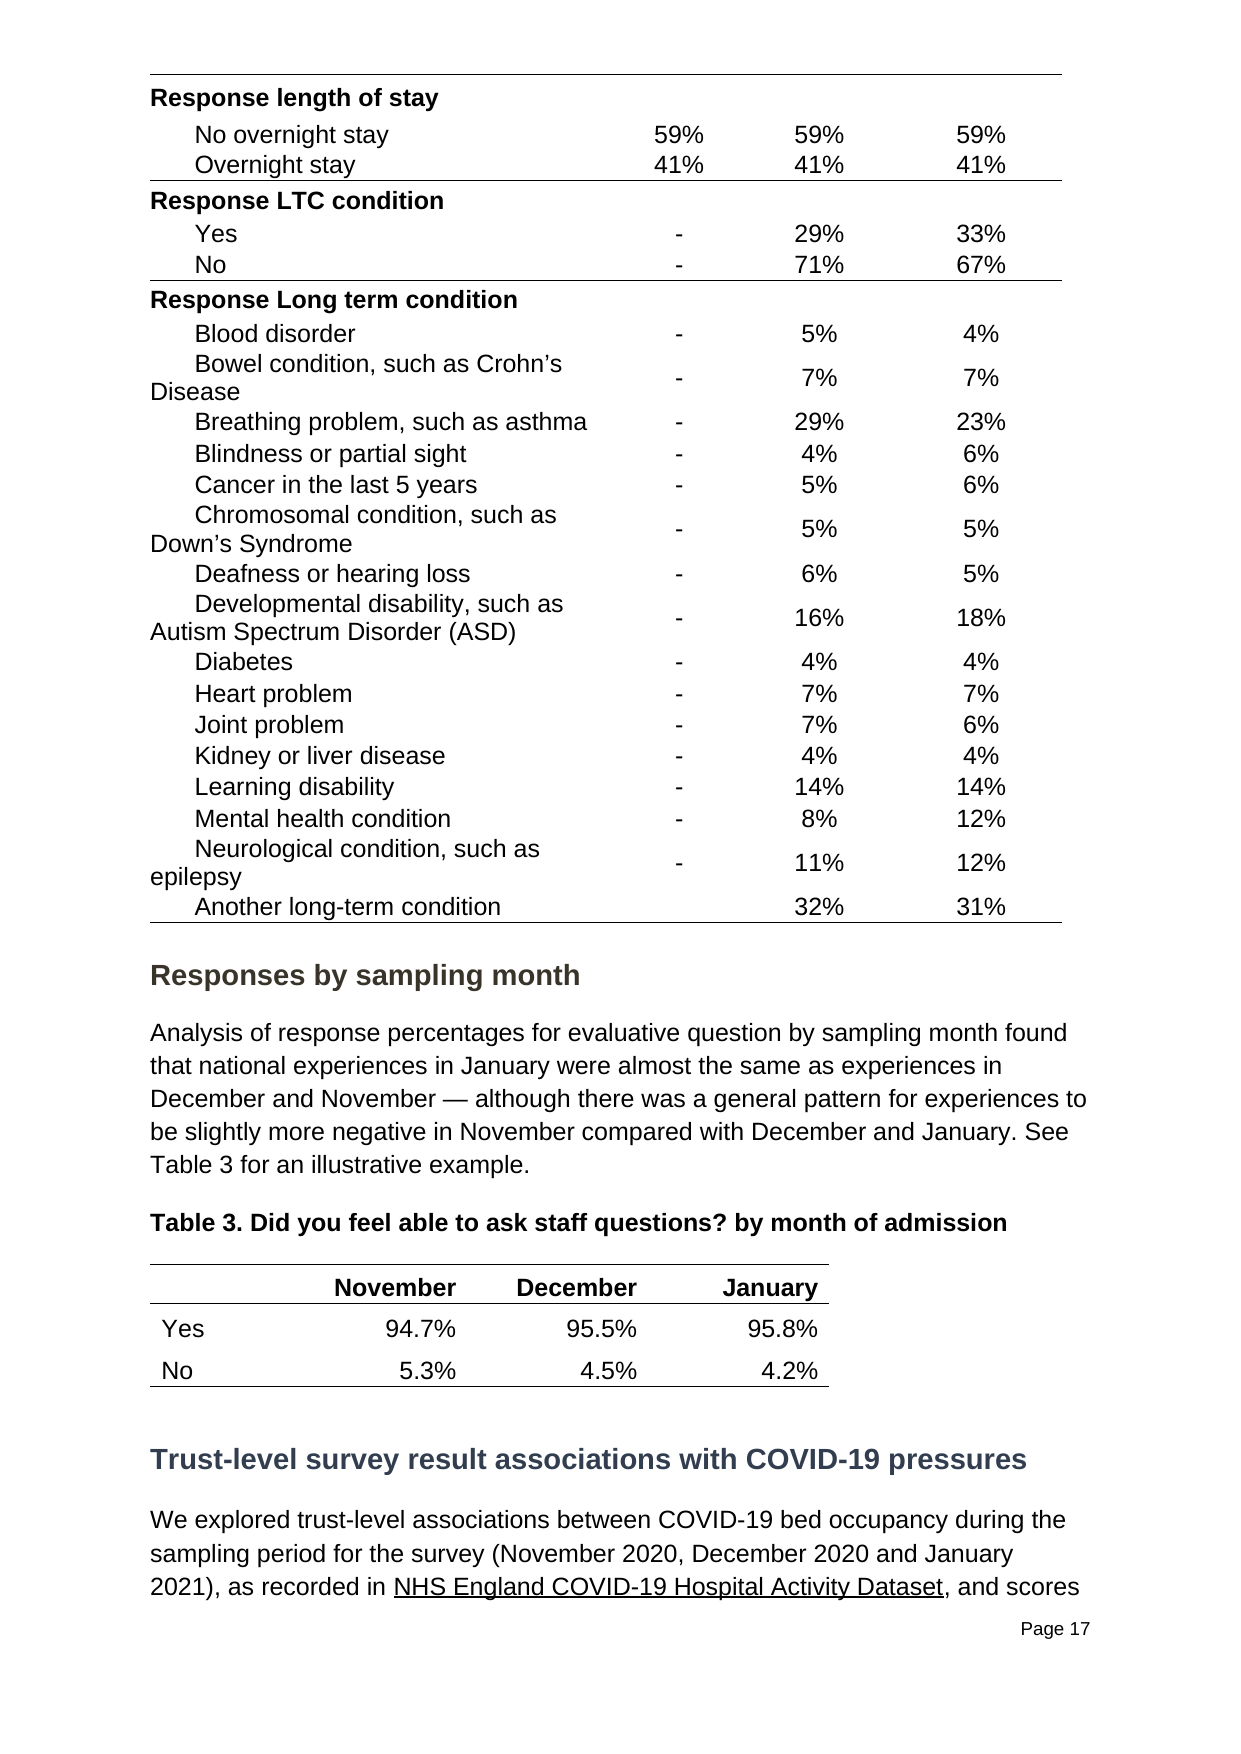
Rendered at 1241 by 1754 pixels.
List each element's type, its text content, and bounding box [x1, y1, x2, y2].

table_cell - [620, 500, 738, 557]
subtitle Analysis of response percentages for evaluative question by sampling month found that national experiences in January were almost the same as experiences in December and November — although there was a general pattern for experiences to be slightly more negative in November compared with December and January. See Table 3 for an illustrative example. [150, 1018, 1090, 1179]
table_cell 7% [738, 709, 900, 740]
table_cell - [620, 406, 738, 437]
table_cell Bowel condition, such as Crohn’s Disease [150, 349, 619, 406]
table_cell 71% [738, 249, 900, 280]
table_cell 8% [738, 802, 900, 833]
table_cell 5% [738, 317, 900, 348]
table_cell 6% [738, 557, 900, 588]
table_cell - [620, 709, 738, 740]
table_cell Heart problem [150, 677, 619, 708]
table_cell Blood disorder [150, 317, 619, 348]
table_cell - [620, 677, 738, 708]
table_cell [900, 281, 1062, 317]
table_cell 7% [738, 677, 900, 708]
table_cell Blindness or partial sight [150, 437, 619, 468]
table_cell 4% [900, 740, 1062, 771]
table_cell - [620, 589, 738, 646]
table_cell 41% [620, 149, 738, 180]
table_cell 6% [900, 437, 1062, 468]
table_cell Learning disability [150, 771, 619, 802]
table_cell [738, 281, 900, 317]
table_header December [467, 1265, 648, 1303]
table_cell Response length of stay [150, 75, 1062, 120]
table_cell Kidney or liver disease [150, 740, 619, 771]
table_cell Response Long term condition [150, 281, 619, 317]
table_cell [620, 281, 738, 317]
table_cell - [620, 469, 738, 500]
table_cell - [620, 249, 738, 280]
table_cell 4% [900, 646, 1062, 677]
table_cell Yes [150, 1304, 286, 1344]
table_cell No [150, 249, 619, 280]
subtitle Table 3. Did you feel able to ask staff questions? by month of admission [150, 1208, 1090, 1237]
table_cell 41% [738, 149, 900, 180]
table_cell No overnight stay [150, 120, 619, 149]
table_header January [648, 1265, 829, 1303]
table_cell 95.5% [467, 1304, 648, 1344]
table_cell 4.2% [648, 1344, 829, 1386]
table_cell 5% [738, 469, 900, 500]
table_cell Neurological condition, such as epilepsy [150, 834, 619, 891]
table_cell - [620, 740, 738, 771]
table_cell Overnight stay [150, 149, 619, 180]
table_cell 14% [900, 771, 1062, 802]
table_cell 4% [738, 646, 900, 677]
subtitle Trust-level survey result associations with COVID-19 pressures [150, 1442, 1090, 1476]
table_cell Deafness or hearing loss [150, 557, 619, 588]
table_cell 12% [900, 834, 1062, 891]
table_cell 59% [900, 120, 1062, 149]
table_cell 29% [738, 219, 900, 248]
table_cell 95.8% [648, 1304, 829, 1344]
table_cell 4.5% [467, 1344, 648, 1386]
table_cell No [150, 1344, 286, 1386]
text We explored trust-level associations between COVID-19 bed occupancy during the sampling period for the survey (November 2020, December 2020 and January 2021), as recorded in NHS England COVID-19 Hospital Activity Dataset, and scores [150, 1506, 1090, 1600]
subtitle Responses by sampling month [150, 958, 1090, 992]
table_cell Cancer in the last 5 years [150, 469, 619, 500]
table_cell Diabetes [150, 646, 619, 677]
table_cell 33% [900, 219, 1062, 248]
table_header November [286, 1265, 467, 1303]
table_cell 41% [900, 149, 1062, 180]
table_cell - [620, 349, 738, 406]
table_cell 7% [738, 349, 900, 406]
table_cell Breathing problem, such as asthma [150, 406, 619, 437]
table_cell 59% [620, 120, 738, 149]
table_cell 4% [738, 437, 900, 468]
table_cell Yes [150, 219, 619, 248]
table_cell 32% [738, 891, 900, 922]
table_cell - [620, 771, 738, 802]
table_cell 14% [738, 771, 900, 802]
table_cell - [620, 437, 738, 468]
table_cell - [620, 802, 738, 833]
table_header [150, 1265, 286, 1303]
table_cell 59% [738, 120, 900, 149]
table_cell 31% [900, 891, 1062, 922]
table_cell Joint problem [150, 709, 619, 740]
table_cell 18% [900, 589, 1062, 646]
table_cell Response LTC condition [150, 181, 1062, 219]
table_cell Mental health condition [150, 802, 619, 833]
table_cell 7% [900, 677, 1062, 708]
table_cell 6% [900, 709, 1062, 740]
table_cell [620, 891, 738, 922]
table_cell 67% [900, 249, 1062, 280]
table_cell - [620, 646, 738, 677]
table_cell 5% [900, 557, 1062, 588]
table_cell - [620, 219, 738, 248]
table_cell Another long-term condition [150, 891, 619, 922]
table_cell 29% [738, 406, 900, 437]
table_cell Chromosomal condition, such as Down’s Syndrome [150, 500, 619, 557]
table_cell 5% [738, 500, 900, 557]
table_cell 6% [900, 469, 1062, 500]
table_cell - [620, 317, 738, 348]
table_cell 11% [738, 834, 900, 891]
table_cell 94.7% [286, 1304, 467, 1344]
table_cell Developmental disability, such as Autism Spectrum Disorder (ASD) [150, 589, 619, 646]
table_cell 23% [900, 406, 1062, 437]
table_cell 5.3% [286, 1344, 467, 1386]
table_cell 4% [900, 317, 1062, 348]
table_cell 5% [900, 500, 1062, 557]
table_cell 7% [900, 349, 1062, 406]
table_cell 16% [738, 589, 900, 646]
table_cell - [620, 557, 738, 588]
table_cell 4% [738, 740, 900, 771]
table_cell - [620, 834, 738, 891]
table_cell 12% [900, 802, 1062, 833]
